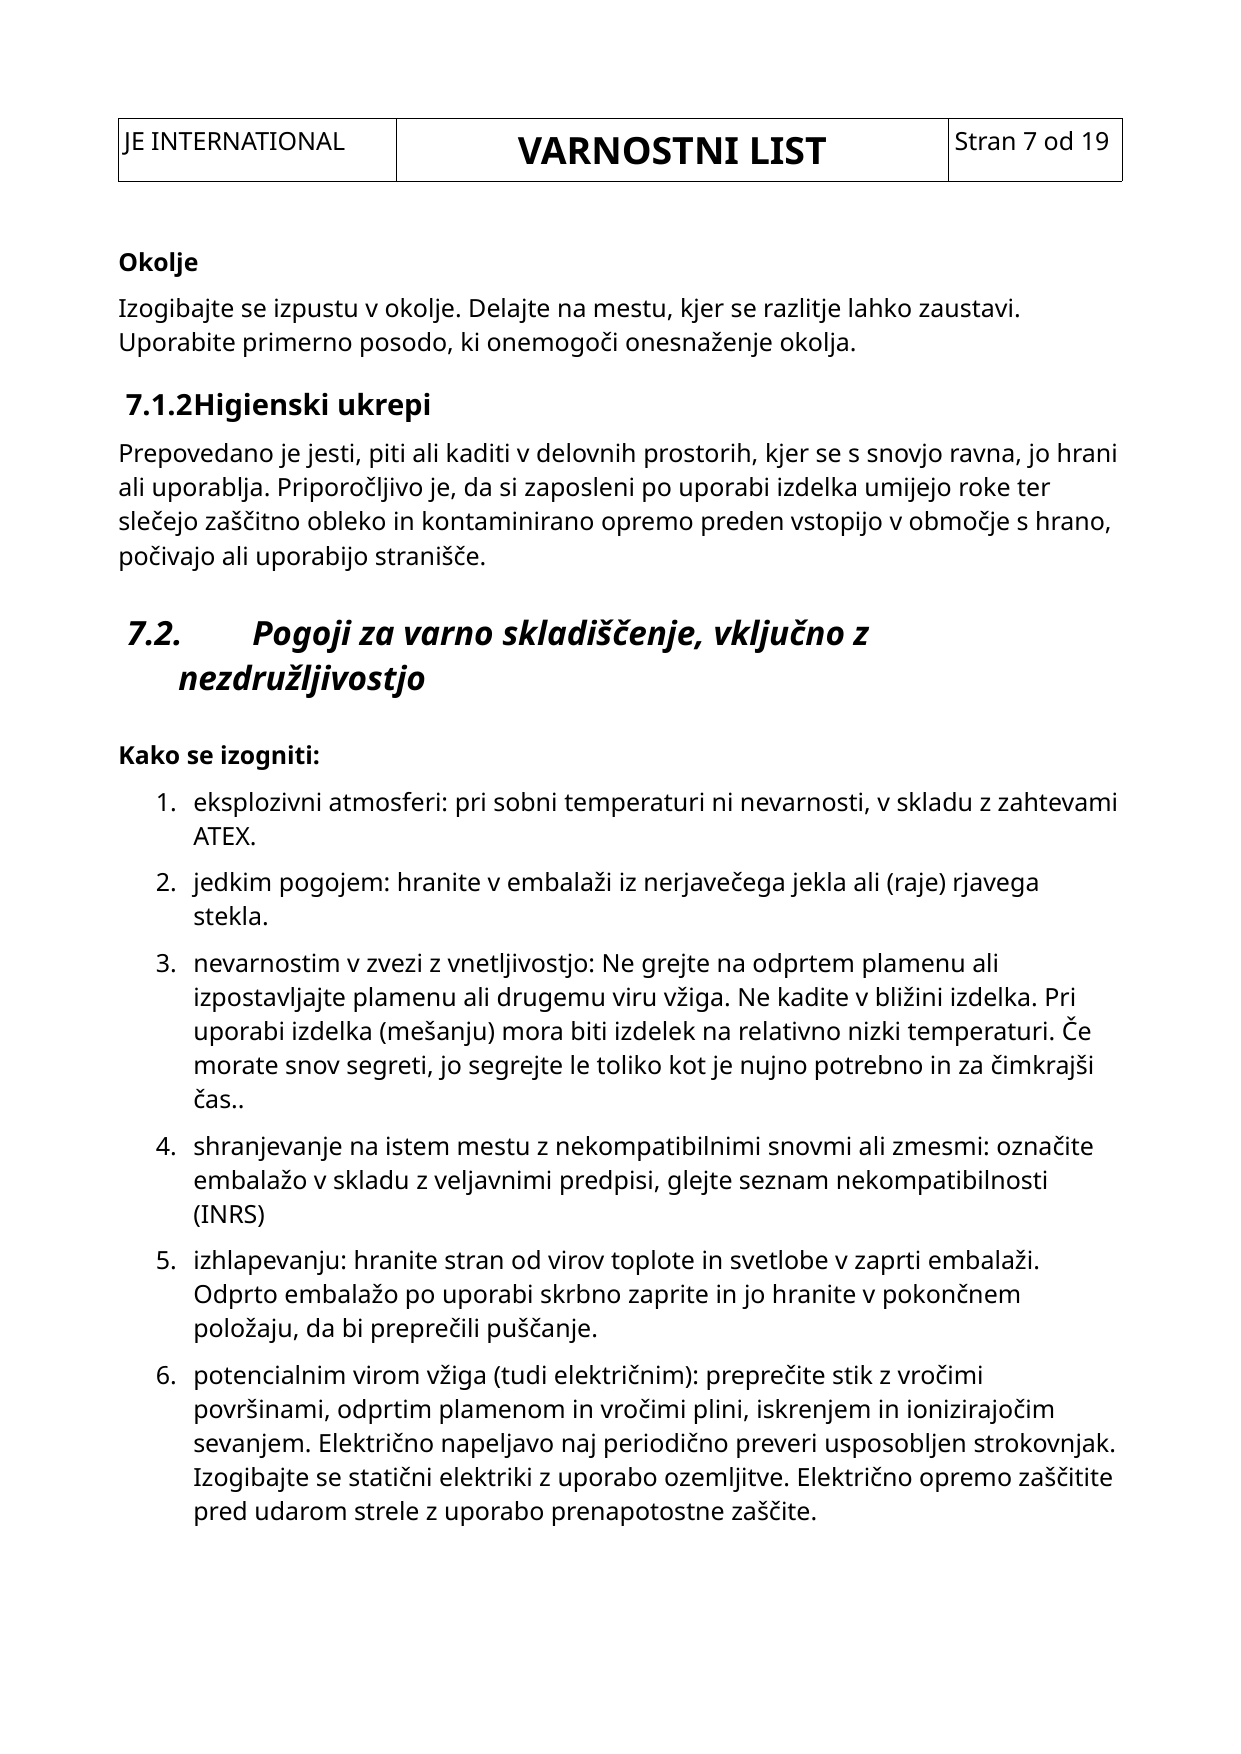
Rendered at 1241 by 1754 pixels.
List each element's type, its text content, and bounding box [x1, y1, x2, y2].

list shranjevanje na istem mestu z nekompatibilnimi snovmi ali zmesmi: označite embalažo v skladu z veljavnimi predpisi, glejte seznam nekompatibilnosti (INRS) [156, 1128, 1122, 1231]
list izhlapevanju: hranite stran od virov toplote in svetlobe v zaprti embalaži. Odprto embalažo po uporabi skrbno zaprite in jo hranite v pokončnem položaju, da bi preprečili puščanje. [156, 1243, 1122, 1345]
subtitle Higienski ukrepi [118, 384, 1122, 423]
list eksplozivni atmosferi: pri sobni temperaturi ni nevarnosti, v skladu z zahtevami ATEX. [156, 784, 1122, 852]
subtitle Okolje [118, 244, 1122, 278]
list jedkim pogojem: hranite v embalaži iz nerjavečega jekla ali (raje) rjavega stekla. [156, 865, 1122, 933]
text Izogibajte se izpustu v okolje. Delajte na mestu, kjer se razlitje lahko zaustavi. Uporabite primerno posodo, ki onemogoči onesnaženje okolja. [118, 291, 1122, 359]
subtitle Kako se izogniti: [118, 738, 1122, 772]
list nevarnostim v zvezi z vnetljivostjo: Ne grejte na odprtem plamenu ali izpostavljajte plamenu ali drugemu viru vžiga. Ne kadite v bližini izdelka. Pri uporabi izdelka (mešanju) mora biti izdelek na relativno nizki temperaturi. Če morate snov segreti, jo segrejte le toliko kot je nujno potrebno in za čimkrajši čas.. [156, 946, 1122, 1116]
text Prepovedano je jesti, piti ali kaditi v delovnih prostorih, kjer se s snovjo ravna, jo hrani ali uporablja. Priporočljivo je, da si zaposleni po uporabi izdelka umijejo roke ter slečejo zaščitno obleko in kontaminirano opremo preden vstopijo v območje s hrano, počivajo ali uporabijo stranišče. [118, 436, 1122, 572]
subtitle Pogoji za varno skladiščenje, vključno z nezdružljivostjo [118, 610, 1122, 701]
list potencialnim virom vžiga (tudi električnim): preprečite stik z vročimi površinami, odprtim plamenom in vročimi plini, iskrenjem in ionizirajočim sevanjem. Električno napeljavo naj periodično preveri usposobljen strokovnjak. Izogibajte se statični elektriki z uporabo ozemljitve. Električno opremo zaščitite pred udarom strele z uporabo prenapotostne zaščite. [156, 1358, 1122, 1528]
